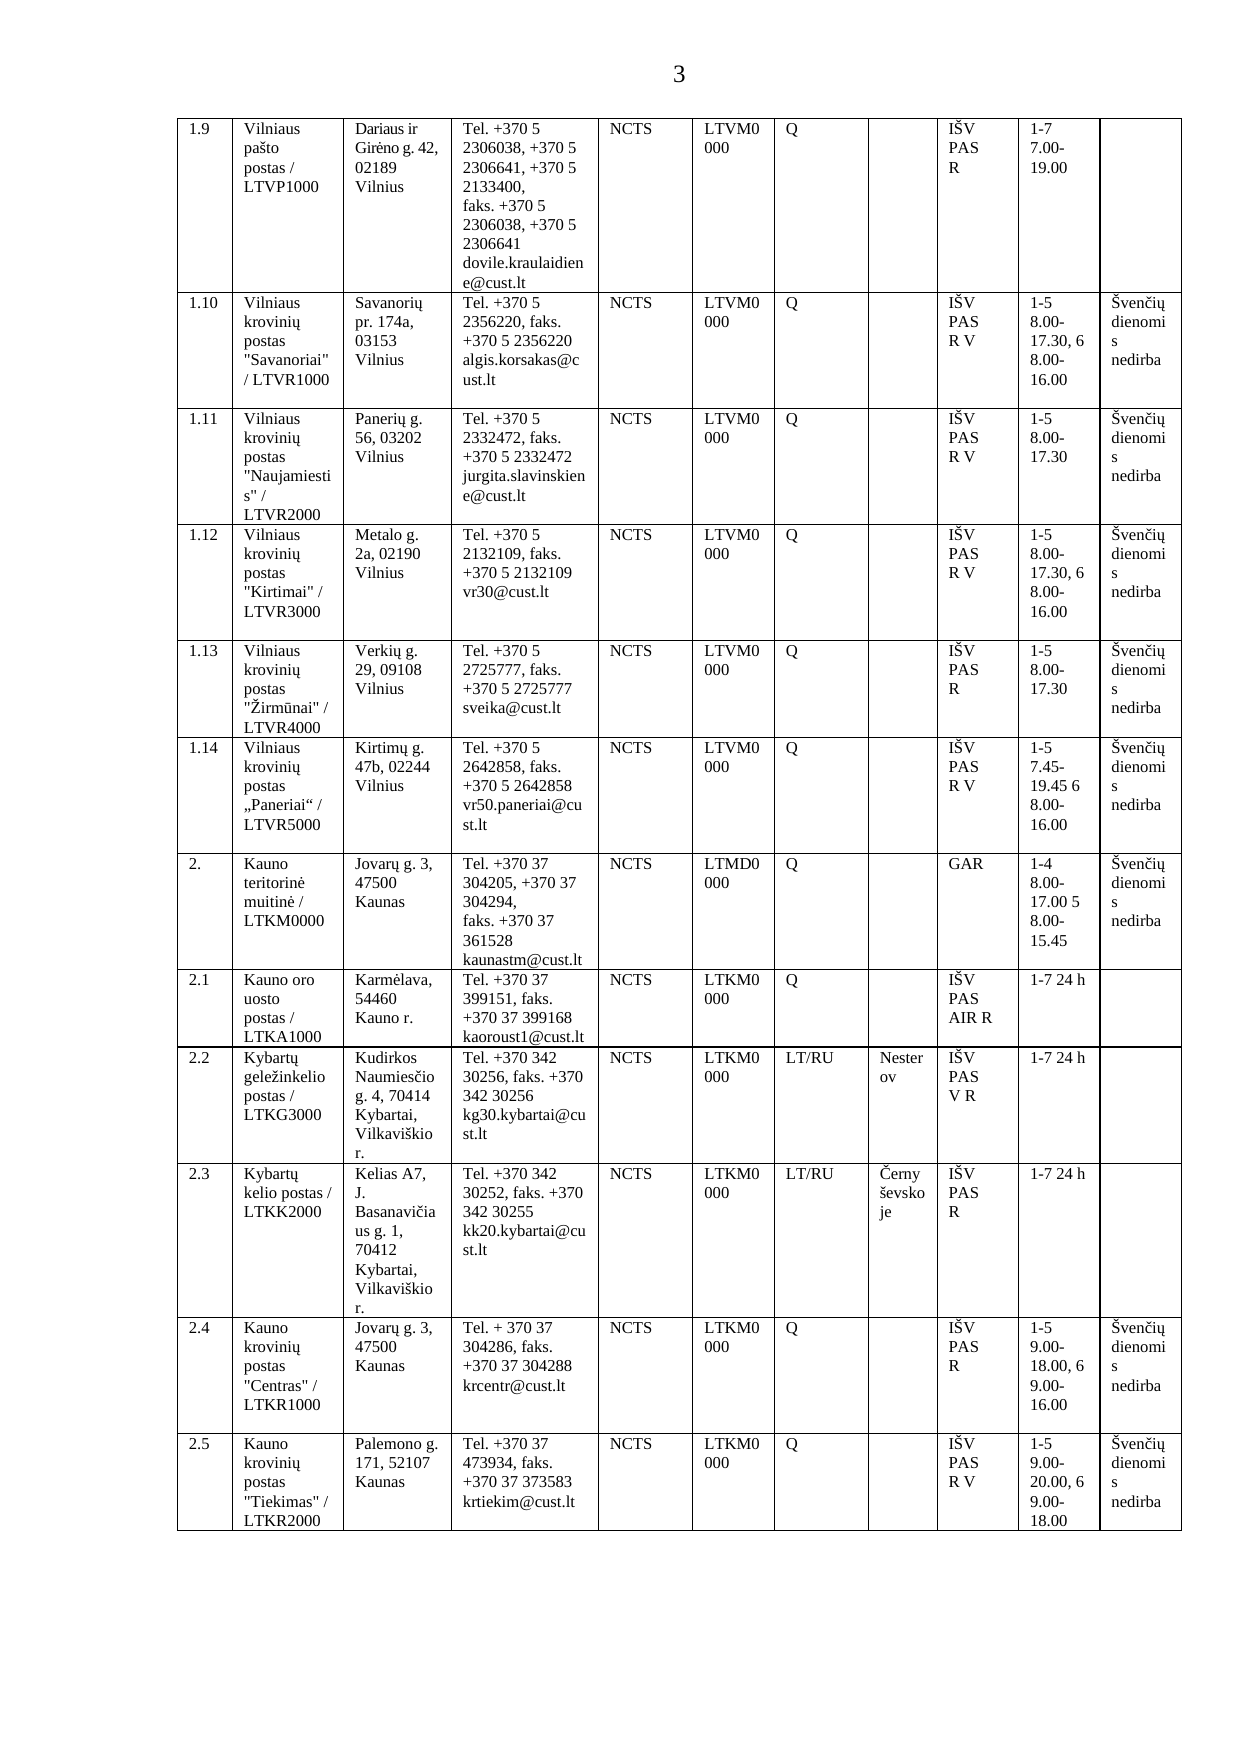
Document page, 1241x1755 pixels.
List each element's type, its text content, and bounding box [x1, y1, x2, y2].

table_cell LTVM0000 [693, 409, 774, 524]
table_cell IŠV PAS AIR R [938, 970, 1018, 1046]
table_cell LTVM0000 [693, 293, 774, 408]
table_cell [869, 119, 937, 292]
table_cell 2.2 [178, 1048, 232, 1162]
table_cell Švenčių dienomis nedirba [1101, 641, 1181, 737]
table_cell 2.1 [178, 970, 232, 1046]
table_cell [869, 293, 937, 408]
table_cell LTMD0000 [693, 854, 774, 969]
table_cell NCTS [599, 1318, 692, 1433]
table_cell Dariaus ir Girėno g. 42, 02189 Vilnius [344, 119, 451, 292]
table_cell 1-5 8.00-17.30, 6 8.00-16.00 [1019, 525, 1099, 640]
table_cell IŠV PAS R V [938, 525, 1018, 640]
table_cell 2.5 [178, 1434, 232, 1530]
table_cell IŠV PAS R V [938, 293, 1018, 408]
table_cell LTKM0000 [693, 970, 774, 1046]
table_cell NCTS [599, 854, 692, 969]
table_cell Kudirkos Naumiesčio g. 4, 70414 Kybartai, Vilkaviškio r. [344, 1048, 451, 1162]
table_cell Jovarų g. 3, 47500 Kaunas [344, 1318, 451, 1433]
table_cell Švenčių dienomis nedirba [1101, 1434, 1181, 1530]
table_cell Kelias A7, J. Basanavičiaus g. 1, 70412 Kybartai, Vilkaviškio r. [344, 1164, 451, 1317]
table_cell 1-5 8.00-17.30 [1019, 409, 1099, 524]
table_cell LTKM0000 [693, 1434, 774, 1530]
table_cell NCTS [599, 738, 692, 853]
table_cell NCTS [599, 1434, 692, 1530]
table_cell NCTS [599, 525, 692, 640]
table_cell LTKM0000 [693, 1048, 774, 1162]
table_cell 1-7 24 h [1019, 1048, 1099, 1162]
table_cell [869, 738, 937, 853]
table_cell Tel. +370 37 473934, faks. +370 37 373583 krtiekim@cust.lt [452, 1434, 598, 1530]
table_cell [869, 641, 937, 737]
table_cell Tel. +370 5 2642858, faks. +370 5 2642858 vr50.paneriai@cust.lt [452, 738, 598, 853]
table_cell 1-7 7.00-19.00 [1019, 119, 1099, 292]
table_cell Tel. + 370 37 304286, faks. +370 37 304288 krcentr@cust.lt [452, 1318, 598, 1433]
table_cell LTKM0000 [693, 1164, 774, 1317]
table_cell LT/RU [775, 1164, 868, 1317]
table_cell Kauno krovinių postas "Centras" / LTKR1000 [233, 1318, 343, 1433]
table_cell Panerių g. 56, 03202 Vilnius [344, 409, 451, 524]
table_cell IŠV PAS R [938, 641, 1018, 737]
table_cell Tel. +370 5 2132109, faks. +370 5 2132109 vr30@cust.lt [452, 525, 598, 640]
table_cell Tel. +370 5 2306038, +370 5 2306641, +370 5 2133400, faks. +370 5 2306038, +370 5 2306641 dovile.kraulaidiene@cust.lt [452, 119, 598, 292]
table_cell 1-5 8.00-17.30 [1019, 641, 1099, 737]
table_cell 2.3 [178, 1164, 232, 1317]
table_cell 1.14 [178, 738, 232, 853]
table_cell IŠV PAS R V [938, 1434, 1018, 1530]
table_cell [1101, 119, 1181, 292]
table_cell Kybartų geležinkelio postas / LTKG3000 [233, 1048, 343, 1162]
table_cell Švenčių dienomis nedirba [1101, 738, 1181, 853]
table_cell LTVM0000 [693, 738, 774, 853]
table_cell Q [775, 1318, 868, 1433]
table_cell Švenčių dienomis nedirba [1101, 1318, 1181, 1433]
table_cell Tel. +370 5 2725777, faks. +370 5 2725777 sveika@cust.lt [452, 641, 598, 737]
table_cell Q [775, 119, 868, 292]
table_cell Černyševskoje [869, 1164, 937, 1317]
table_cell NCTS [599, 119, 692, 292]
table_cell 1.11 [178, 409, 232, 524]
table_cell 1.12 [178, 525, 232, 640]
table_cell Q [775, 854, 868, 969]
table_cell 1-4 8.00-17.00 5 8.00-15.45 [1019, 854, 1099, 969]
table_cell Vilniaus krovinių postas "Naujamiestis" / LTVR2000 [233, 409, 343, 524]
table_cell IŠV PAS V R [938, 1048, 1018, 1162]
table_cell IŠV PAS R V [938, 738, 1018, 853]
table_cell Q [775, 1434, 868, 1530]
table_cell LTVM0000 [693, 119, 774, 292]
table_cell Švenčių dienomis nedirba [1101, 409, 1181, 524]
table_cell Q [775, 409, 868, 524]
table_cell IŠV PAS R [938, 1164, 1018, 1317]
table_cell Tel. +370 342 30256, faks. +370 342 30256 kg30.kybartai@cust.lt [452, 1048, 598, 1162]
table_cell Kauno oro uosto postas / LTKA1000 [233, 970, 343, 1046]
table_cell Kybartų kelio postas / LTKK2000 [233, 1164, 343, 1317]
table_cell Tel. +370 37 399151, faks. +370 37 399168 kaoroust1@cust.lt [452, 970, 598, 1046]
table_cell LTKM0000 [693, 1318, 774, 1433]
table_cell IŠV PAS R [938, 1318, 1018, 1433]
table_cell 2. [178, 854, 232, 969]
table_cell Vilniaus krovinių postas „Paneriai“ / LTVR5000 [233, 738, 343, 853]
table_cell [869, 1318, 937, 1433]
table_cell 2.4 [178, 1318, 232, 1433]
table_cell [869, 854, 937, 969]
table_cell Švenčių dienomis nedirba [1101, 525, 1181, 640]
table_cell GAR [938, 854, 1018, 969]
table_cell [1101, 1048, 1181, 1162]
table_cell Vilniaus pašto postas / LTVP1000 [233, 119, 343, 292]
table_cell 1-5 9.00-18.00, 6 9.00-16.00 [1019, 1318, 1099, 1433]
table_cell NCTS [599, 970, 692, 1046]
table_cell 1-7 24 h [1019, 970, 1099, 1046]
table_cell Vilniaus krovinių postas "Kirtimai" / LTVR3000 [233, 525, 343, 640]
table_cell Jovarų g. 3, 47500 Kaunas [344, 854, 451, 969]
table_cell NCTS [599, 1164, 692, 1317]
table_cell 1.10 [178, 293, 232, 408]
table_cell 1-5 7.45-19.45 6 8.00-16.00 [1019, 738, 1099, 853]
table_cell Q [775, 641, 868, 737]
table_cell Švenčių dienomis nedirba [1101, 854, 1181, 969]
table_cell LTVM0000 [693, 641, 774, 737]
table_cell Vilniaus krovinių postas "Žirmūnai" / LTVR4000 [233, 641, 343, 737]
table_cell [869, 409, 937, 524]
table_cell Palemono g. 171, 52107 Kaunas [344, 1434, 451, 1530]
table_cell 1-5 9.00-20.00, 6 9.00-18.00 [1019, 1434, 1099, 1530]
table_cell Q [775, 738, 868, 853]
table_cell Metalo g. 2a, 02190 Vilnius [344, 525, 451, 640]
table_cell [869, 970, 937, 1046]
table_cell Kauno krovinių postas "Tiekimas" / LTKR2000 [233, 1434, 343, 1530]
table_cell NCTS [599, 1048, 692, 1162]
table_cell Tel. +370 37 304205, +370 37 304294, faks. +370 37 361528 kaunastm@cust.lt [452, 854, 598, 969]
table_cell Tel. +370 342 30252, faks. +370 342 30255 kk20.kybartai@cust.lt [452, 1164, 598, 1317]
table_cell IŠV PAS R [938, 119, 1018, 292]
table_cell [869, 525, 937, 640]
table_cell LTVM0000 [693, 525, 774, 640]
table_cell LT/RU [775, 1048, 868, 1162]
table_cell Tel. +370 5 2332472, faks. +370 5 2332472 jurgita.slavinskiene@cust.lt [452, 409, 598, 524]
table_cell Q [775, 525, 868, 640]
table_cell NCTS [599, 409, 692, 524]
table_cell NCTS [599, 641, 692, 737]
table_cell 1.9 [178, 119, 232, 292]
table_cell [1101, 1164, 1181, 1317]
table_cell Karmėlava, 54460 Kauno r. [344, 970, 451, 1046]
table_cell NCTS [599, 293, 692, 408]
table_cell Tel. +370 5 2356220, faks. +370 5 2356220 algis.korsakas@cust.lt [452, 293, 598, 408]
table_cell Savanorių pr. 174a, 03153 Vilnius [344, 293, 451, 408]
table_cell Vilniaus krovinių postas "Savanoriai" / LTVR1000 [233, 293, 343, 408]
table_cell IŠV PAS R V [938, 409, 1018, 524]
table_cell 1-7 24 h [1019, 1164, 1099, 1317]
table_cell Kauno teritorinė muitinė / LTKM0000 [233, 854, 343, 969]
table_cell 1.13 [178, 641, 232, 737]
table_cell 1-5 8.00-17.30, 6 8.00-16.00 [1019, 293, 1099, 408]
table_cell Verkių g. 29, 09108 Vilnius [344, 641, 451, 737]
table_cell Nesterov [869, 1048, 937, 1162]
table_cell Švenčių dienomis nedirba [1101, 293, 1181, 408]
table_cell Q [775, 970, 868, 1046]
table_cell [869, 1434, 937, 1530]
table_cell [1101, 970, 1181, 1046]
table_cell Q [775, 293, 868, 408]
table_cell Kirtimų g. 47b, 02244 Vilnius [344, 738, 451, 853]
